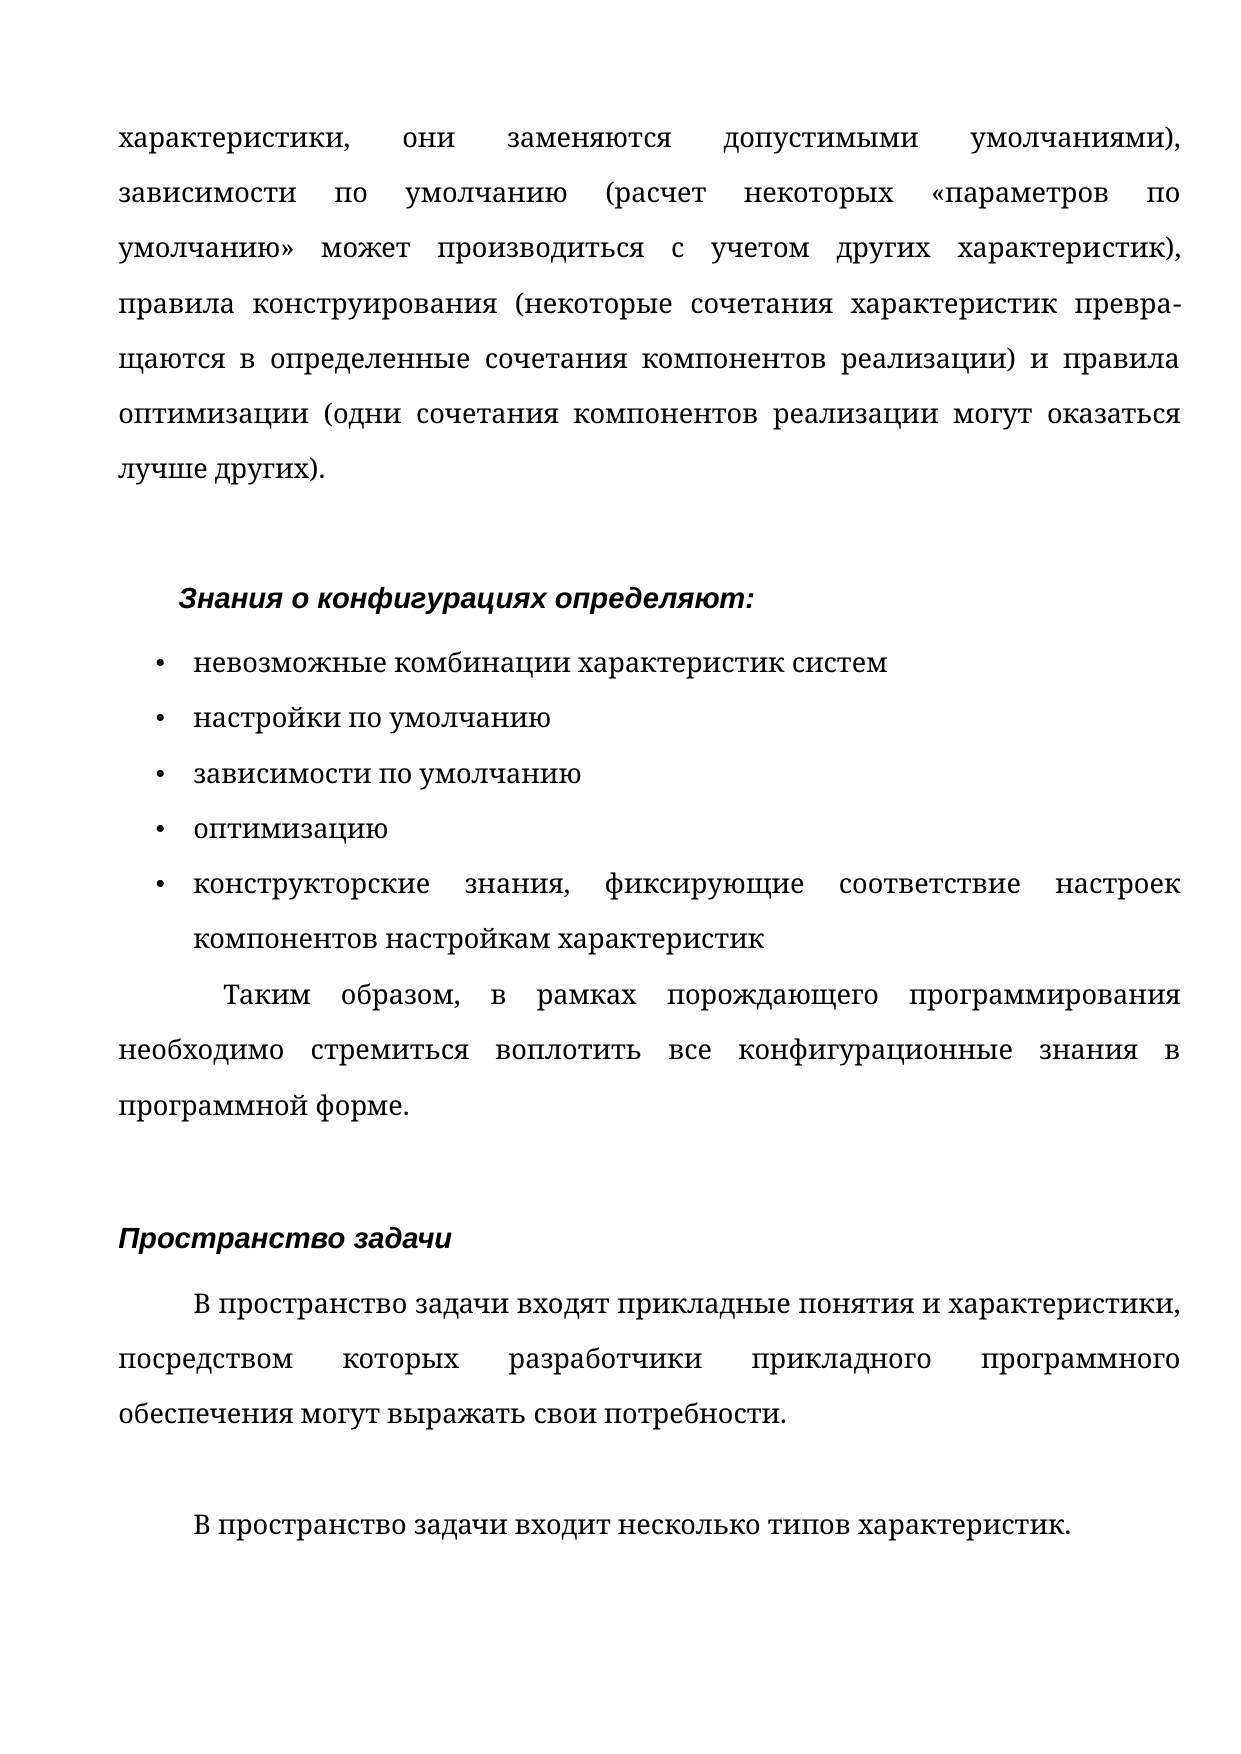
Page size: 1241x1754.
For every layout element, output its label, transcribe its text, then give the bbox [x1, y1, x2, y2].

text В пространство задачи вхо­дят прикладные понятия и характеристики, посредством которых разработчики прикладного программного обеспечения могут выражать свои потребности. [118, 1284, 1181, 1432]
text характеристики, они заменяют­ся допустимыми умолчаниями), зависимости по умолчанию (расчет некоторых «параметров по умолчанию» может производиться с учетом других характери­стик), правила конструирования (некоторые сочетания характеристик превра­щаются в определенные сочетания компонентов реализации) и правила оптими­зации (одни сочетания компонентов реализации могут оказаться лучше других). [118, 118, 1181, 487]
list конструкторские знания, фиксирующие соответствие настроек компонентов настройкам характеристик [156, 865, 1181, 957]
subtitle Знания о конфигурациях определяют: [118, 530, 1181, 614]
list настройки по умолчанию [156, 699, 1181, 736]
text Таким образом, в рамках порождающего программирования необходимо стремиться воплотить все конфигурационные знания в программной форме. [118, 975, 1181, 1123]
list зависимости по умолчанию [156, 754, 1181, 791]
subtitle Пространство задачи [118, 1222, 1181, 1255]
list невозможные комбинации характеристик систем [156, 643, 1181, 680]
text В пространство задачи входит несколько типов характеристик. [118, 1506, 1181, 1542]
list оптимизацию [156, 809, 1181, 846]
